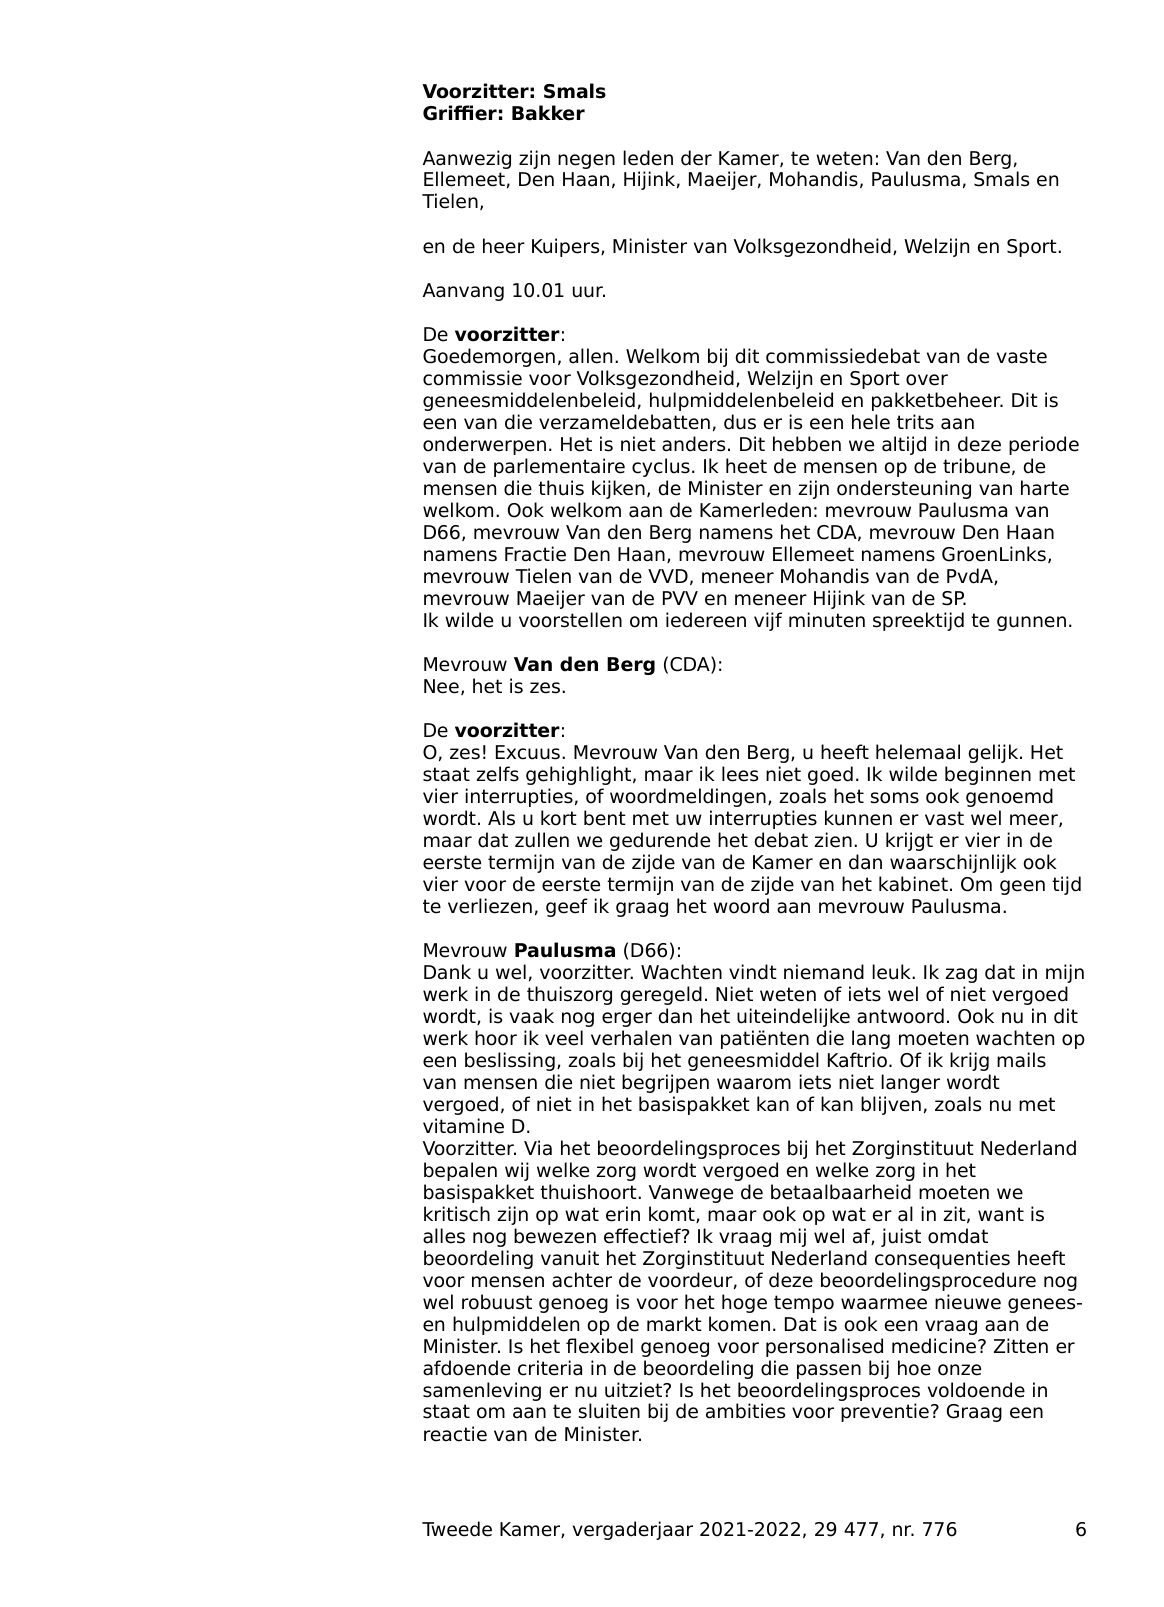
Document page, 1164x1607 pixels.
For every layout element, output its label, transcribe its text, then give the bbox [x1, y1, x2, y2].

text Griffier: Bakker [422, 103, 1087, 125]
text en de heer Kuipers, Minister van Volksgezondheid, Welzijn en Sport. [422, 236, 1087, 257]
text Aanwezig zijn negen leden der Kamer, te weten: Van den Berg, Ellemeet, Den Haan, Hijink, Maeijer, Mohandis, Paulusma, Smals en Tielen, [422, 147, 1087, 213]
text Dank u wel, voorzitter. Wachten vindt niemand leuk. Ik zag dat in mijn werk in de thuiszorg geregeld. Niet weten of iets wel of niet vergoed wordt, is vaak nog erger dan het uiteindelijke antwoord. Ook nu in dit werk hoor ik veel verhalen van patiënten die lang moeten wachten op een beslissing, zoals bij het geneesmiddel Kaftrio. Of ik krijg mails van mensen die niet begrijpen waarom iets niet langer wordt vergoed, of niet in het basispakket kan of kan blijven, zoals nu met vitamine D. [422, 962, 1087, 1138]
text De voorzitter: [422, 720, 1087, 742]
text Mevrouw Van den Berg (CDA): [422, 654, 1087, 676]
text Ik wilde u voorstellen om iedereen vijf minuten spreektijd te gunnen. [422, 609, 1087, 632]
text Nee, het is zes. [422, 676, 1087, 698]
text Goedemorgen, allen. Welkom bij dit commissiedebat van de vaste commissie voor Volksgezondheid, Welzijn en Sport over geneesmiddelenbeleid, hulpmiddelenbeleid en pakketbeheer. Dit is een van die verzameldebatten, dus er is een hele trits aan onderwerpen. Het is niet anders. Dit hebben we altijd in deze periode van de parlementaire cyclus. Ik heet de mensen op de tribune, de mensen die thuis kijken, de Minister en zijn ondersteuning van harte welkom. Ook welkom aan de Kamerleden: mevrouw Paulusma van D66, mevrouw Van den Berg namens het CDA, mevrouw Den Haan namens Fractie Den Haan, mevrouw Ellemeet namens GroenLinks, mevrouw Tielen van de VVD, meneer Mohandis van de PvdA, mevrouw Maeijer van de PVV en meneer Hijink van de SP. [422, 346, 1087, 609]
text Aanvang 10.01 uur. [422, 280, 1087, 302]
text O, zes! Excuus. Mevrouw Van den Berg, u heeft helemaal gelijk. Het staat zelfs gehighlight, maar ik lees niet goed. Ik wilde beginnen met vier interrupties, of woordmeldingen, zoals het soms ook genoemd wordt. Als u kort bent met uw interrupties kunnen er vast wel meer, maar dat zullen we gedurende het debat zien. U krijgt er vier in de eerste termijn van de zijde van de Kamer en dan waarschijnlijk ook vier voor de eerste termijn van de zijde van het kabinet. Om geen tijd te verliezen, geef ik graag het woord aan mevrouw Paulusma. [422, 742, 1087, 918]
text De voorzitter: [422, 324, 1087, 346]
text Mevrouw Paulusma (D66): [422, 940, 1087, 962]
text Voorzitter: Smals [422, 81, 1087, 103]
text Voorzitter. Via het beoordelingsproces bij het Zorginstituut Nederland bepalen wij welke zorg wordt vergoed en welke zorg in het basispakket thuishoort. Vanwege de betaalbaarheid moeten we kritisch zijn op wat erin komt, maar ook op wat er al in zit, want is alles nog bewezen effectief? Ik vraag mij wel af, juist omdat beoordeling vanuit het Zorginstituut Nederland consequenties heeft voor mensen achter de voordeur, of deze beoordelingsprocedure nog wel robuust genoeg is voor het hoge tempo waarmee nieuwe genees- en hulpmiddelen op de markt komen. Dat is ook een vraag aan de Minister. Is het flexibel genoeg voor personalised medicine? Zitten er afdoende criteria in de beoordeling die passen bij hoe onze samenleving er nu uitziet? Is het beoordelingsproces voldoende in staat om aan te sluiten bij de ambities voor preventie? Graag een reactie van de Minister. [422, 1138, 1087, 1445]
